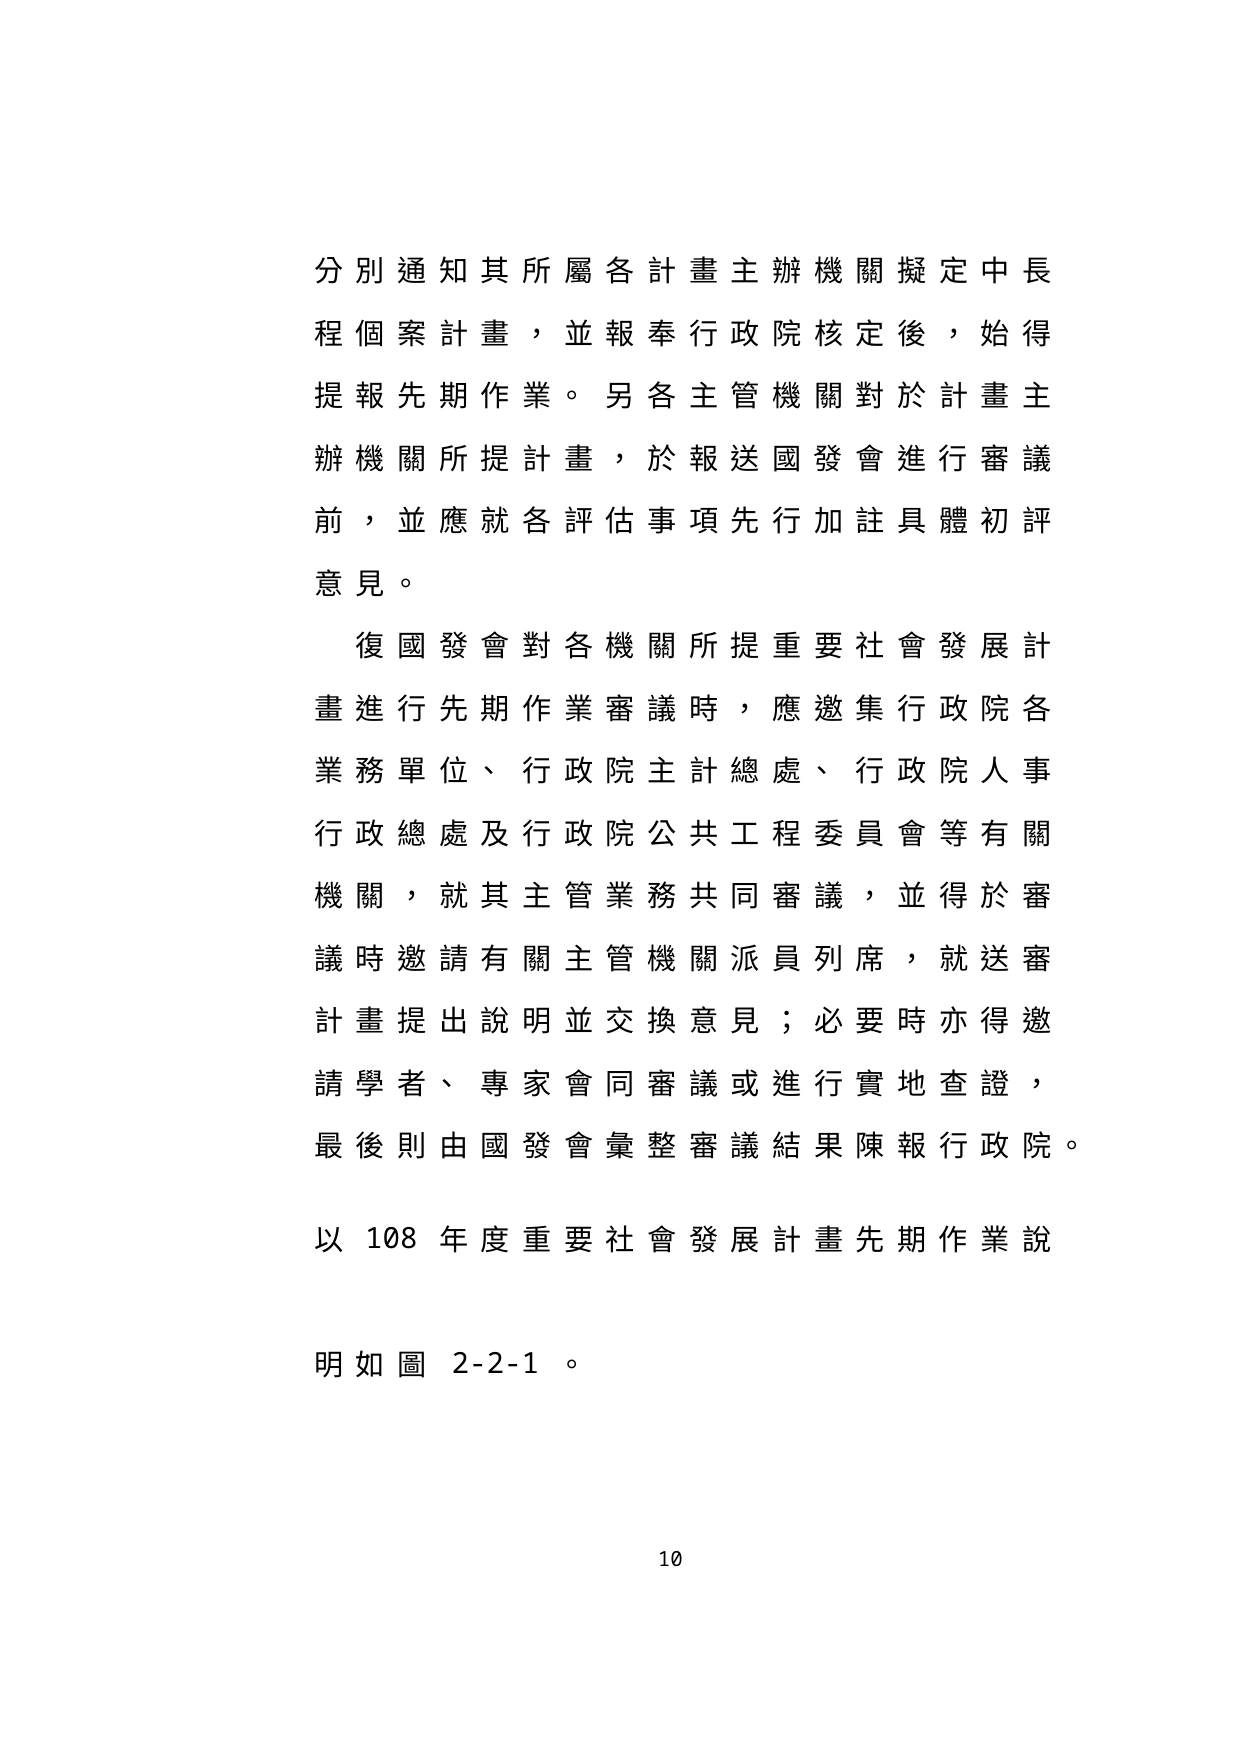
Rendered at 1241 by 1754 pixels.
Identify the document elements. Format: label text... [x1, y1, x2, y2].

text 復國發會對各機關所提重要社會發展計畫進行先期作業審議時，應邀集行政院各業務單位、行政院主計總處、行政院人事行政總處及行政院公共工程委員會等有關機關，就其主管業務共同審議，並得於審議時邀請有關主管機關派員列席，就送審計畫提出說明並交換意見；必要時亦得邀請學者、專家會同審議或進行實地查證，最後則由國發會彙整審議結果陳報行政院。以108年度重要社會發展計畫先期作業說明如圖2-2-1。 [271, 602, 1058, 1415]
text 重要社會發展計畫首應由中央各主管機關基於所管，事先全面考量、通盤規劃後，分別通知其所屬各計畫主辦機關擬定中長程個案計畫，並報奉行政院核定後，始得提報先期作業。另各主管機關對於計畫主辦機關所提計畫，於報送國發會進行審議前，並應就各評估事項先行加註具體初評意見。 [271, 227, 1058, 602]
